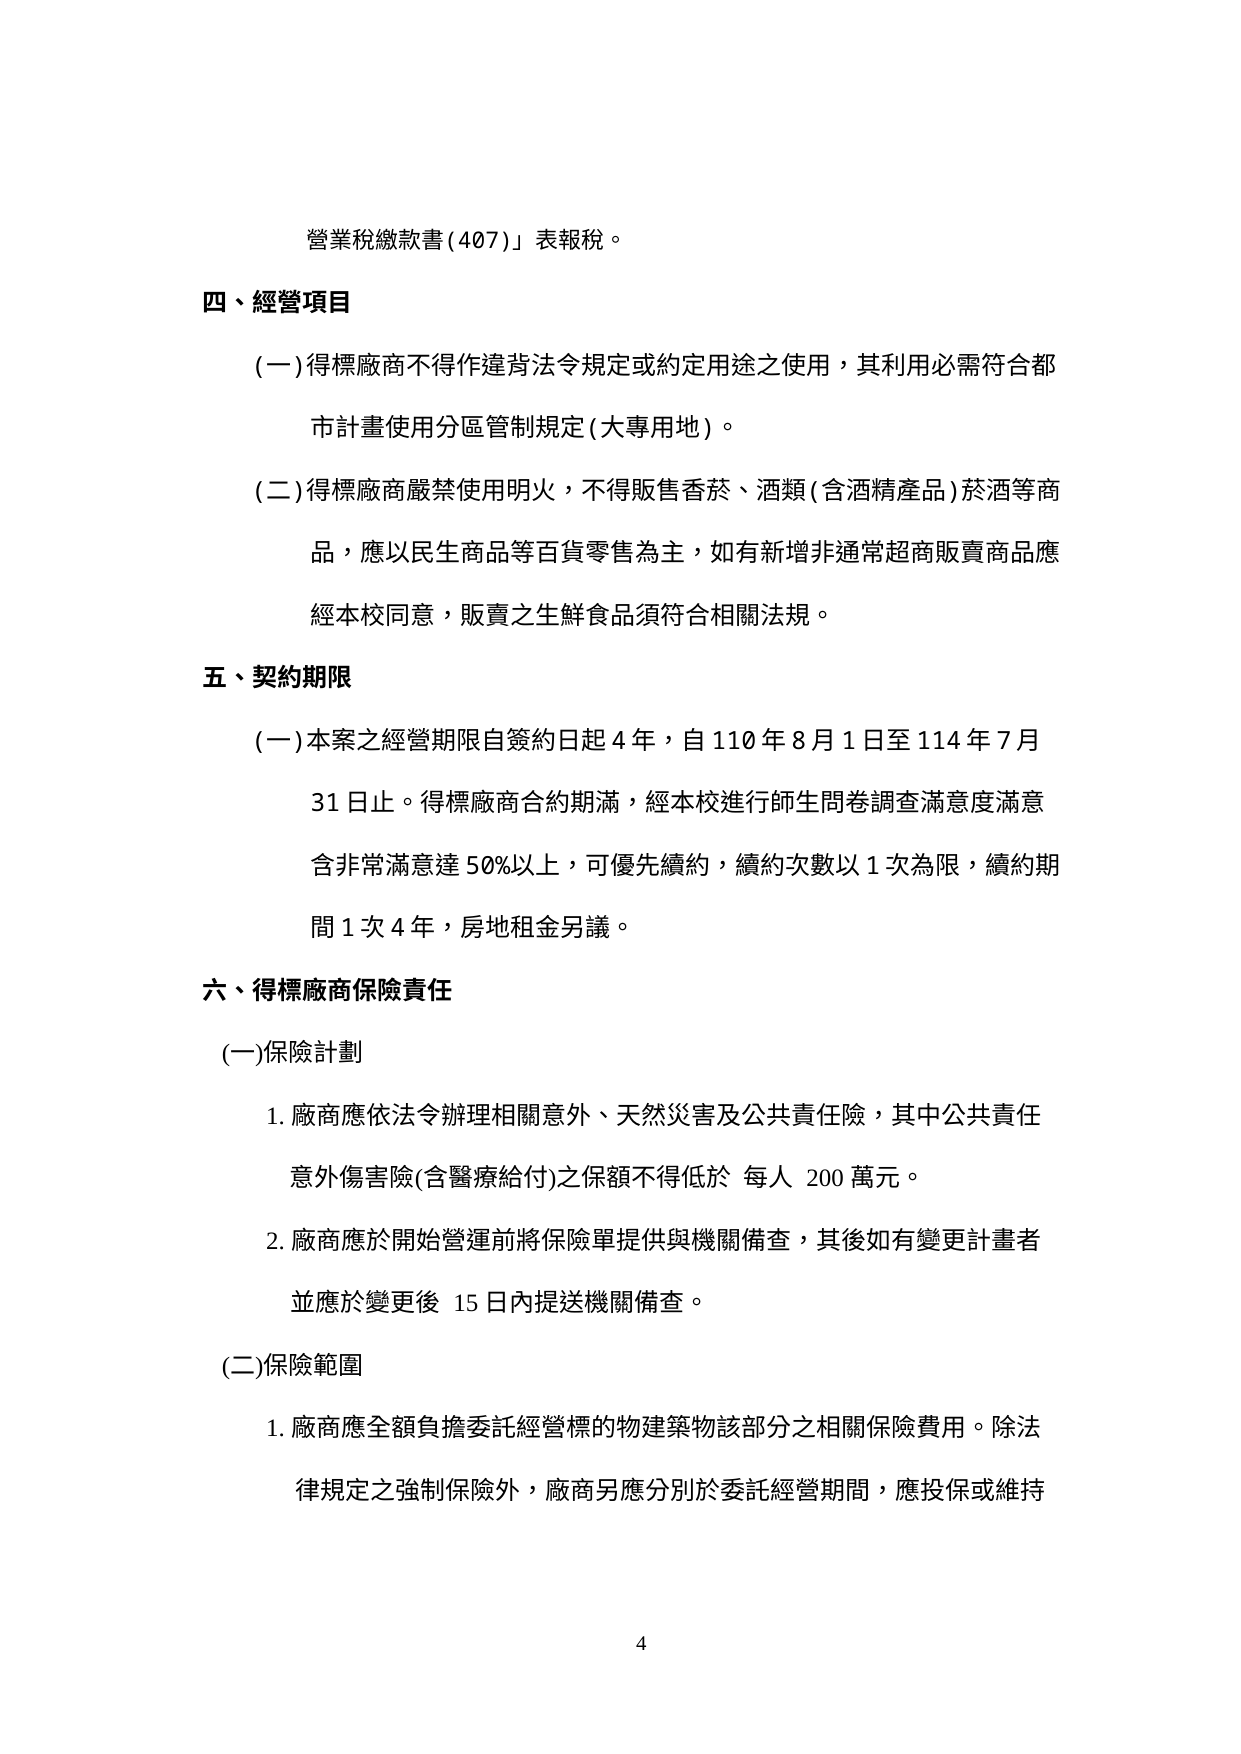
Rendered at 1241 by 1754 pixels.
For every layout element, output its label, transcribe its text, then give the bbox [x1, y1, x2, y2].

text (二)保險範圍 [222, 1322, 1063, 1384]
text 五、契約期限 [202, 634, 1240, 697]
text 1. 廠商應全額負擔委託經營標的物建築物該部分之相關保險費用。除法律規定之強制保險外，廠商另應分別於委託經營期間，應投保或維持 [266, 1384, 1063, 1509]
text 1. 廠商應依法令辦理相關意外、天然災害及公共責任險，其中公共責任 [266, 1072, 1063, 1134]
text (二)得標廠商嚴禁使用明火，不得販售香菸、酒類(含酒精產品)菸酒等商品，應以民生商品等百貨零售為主，如有新增非通常超商販賣商品應經本校同意，販賣之生鮮食品須符合相關法規。 [251, 447, 1063, 634]
text (一)本案之經營期限自簽約日起4年，自110年8月1日至114年7月31日止。得標廠商合約期滿，經本校進行師生問卷調查滿意度滿意含非常滿意達50%以上，可優先續約，續約次數以1次為限，續約期間1次4年，房地租金另議。 [251, 697, 1063, 947]
text (一)保險計劃 [222, 1009, 1063, 1072]
text 營業稅繳款書(407)」表報稅。 [280, 197, 1063, 259]
text (一)得標廠商不得作違背法令規定或約定用途之使用，其利用必需符合都市計畫使用分區管制規定(大專用地)。 [251, 322, 1063, 447]
text 2. 廠商應於開始營運前將保險單提供與機關備查，其後如有變更計畫者並應於變更後 15 日內提送機關備查。 [266, 1197, 1063, 1322]
text 意外傷害險(含醫療給付)之保額不得低於 每人 200 萬元。 [289, 1134, 1063, 1197]
text 四、經營項目 [202, 259, 1240, 322]
text 六、得標廠商保險責任 [202, 947, 1240, 1009]
